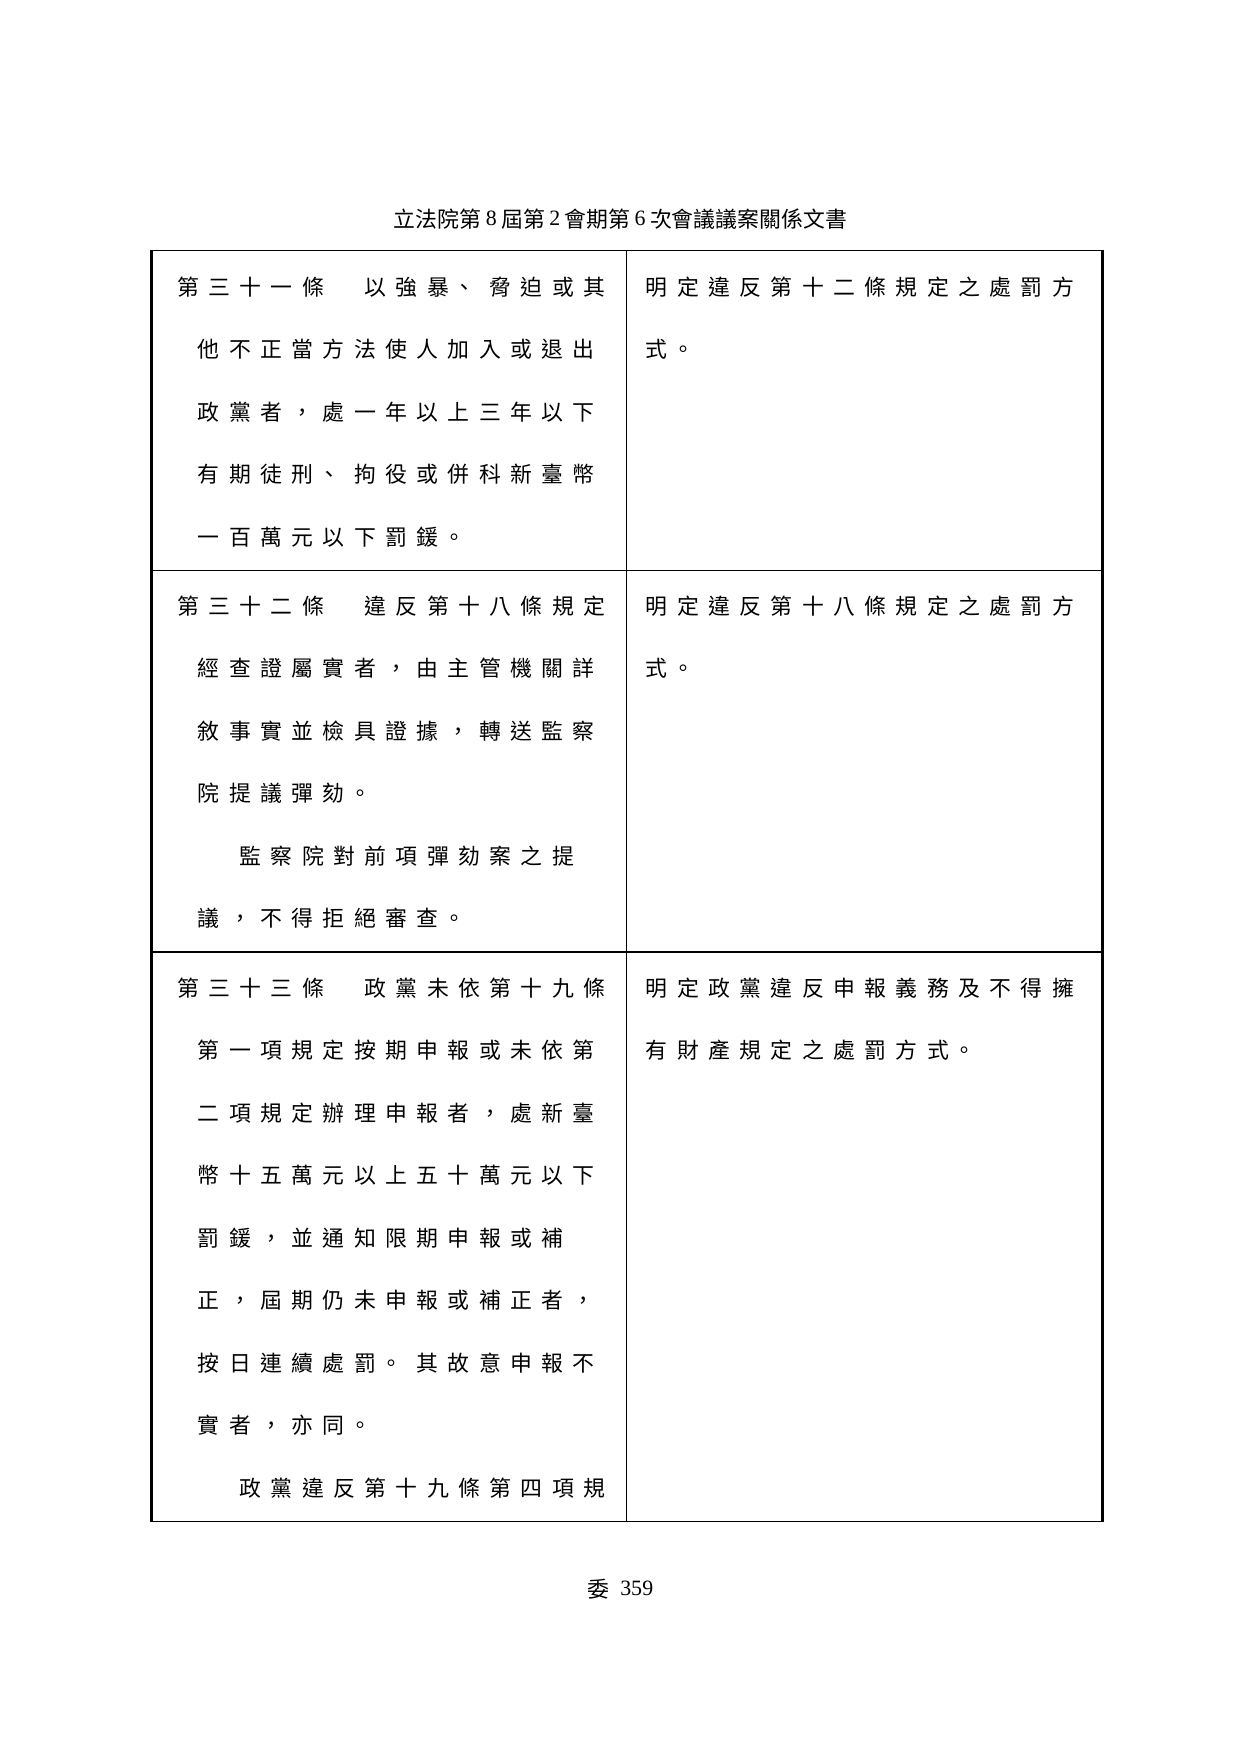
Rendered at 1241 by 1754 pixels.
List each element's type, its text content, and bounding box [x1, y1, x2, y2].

table_cell 第三十三條 政黨未依第十九條第一項規定按期申報或未依第二項規定辦理申報者，處新臺幣十五萬元以上五十萬元以下罰鍰，並通知限期申報或補正，屆期仍未申報或補正者，按日連續處罰。其故意申報不實者，亦同。 政黨違反第十九條第四項規 [153, 953, 626, 1521]
table_cell 明定違反第十八條規定之處罰方式。 [627, 571, 1101, 951]
table_cell 明定政黨違反申報義務及不得擁有財產規定之處罰方式。 [627, 953, 1101, 1521]
table_cell 明定違反第十二條規定之處罰方式。 [627, 251, 1101, 569]
table_cell 第三十一條 以強暴、脅迫或其他不正當方法使人加入或退出政黨者，處一年以上三年以下有期徒刑、拘役或併科新臺幣一百萬元以下罰鍰。 [153, 251, 626, 569]
table_cell 第三十二條 違反第十八條規定經查證屬實者，由主管機關詳敘事實並檢具證據，轉送監察院提議彈劾。 監察院對前項彈劾案之提議，不得拒絕審查。 [153, 571, 626, 951]
